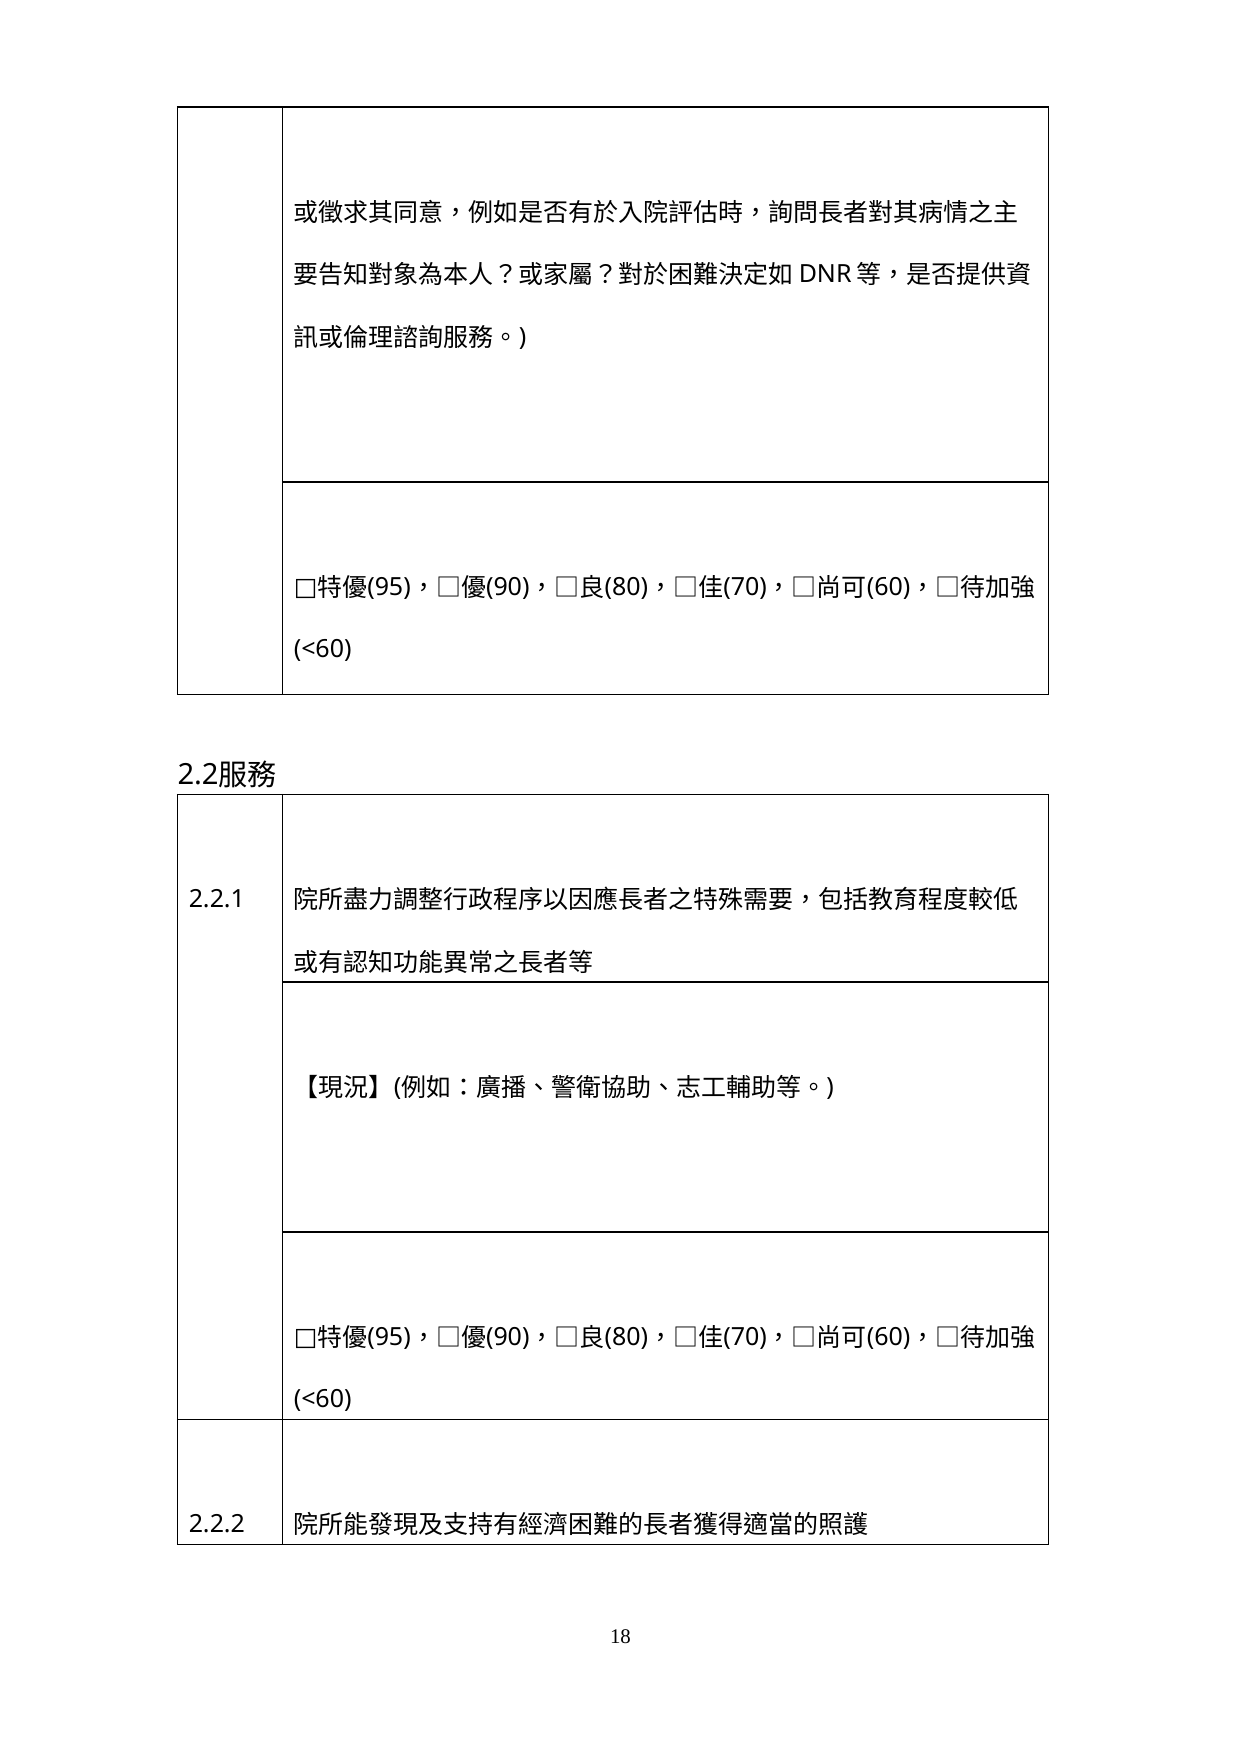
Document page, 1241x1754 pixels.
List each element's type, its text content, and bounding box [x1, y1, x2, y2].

table_header 2.2.1 [178, 795, 282, 1419]
list 服務 [177, 731, 1063, 794]
table_cell 2.2.2 [178, 1420, 282, 1544]
table_cell [178, 108, 282, 694]
table_header 院所盡力調整行政程序以因應長者之特殊需要，包括教育程度較低或有認知功能異常之長者等 [283, 795, 1048, 981]
table_cell □特優(95)，□優(90)，□良(80)，□佳(70)，□尚可(60)，□待加強(<60) [283, 1233, 1048, 1419]
table_cell 【現況】(例如：廣播、警衛協助、志工輔助等。) [283, 983, 1048, 1231]
table_cell □特優(95)，□優(90)，□良(80)，□佳(70)，□尚可(60)，□待加強(<60) [283, 483, 1048, 694]
table_cell 或徵求其同意，例如是否有於入院評估時，詢問長者對其病情之主要告知對象為本人？或家屬？對於困難決定如DNR等，是否提供資訊或倫理諮詢服務。) [283, 108, 1048, 481]
table_cell 院所能發現及支持有經濟困難的長者獲得適當的照護 [283, 1420, 1048, 1544]
